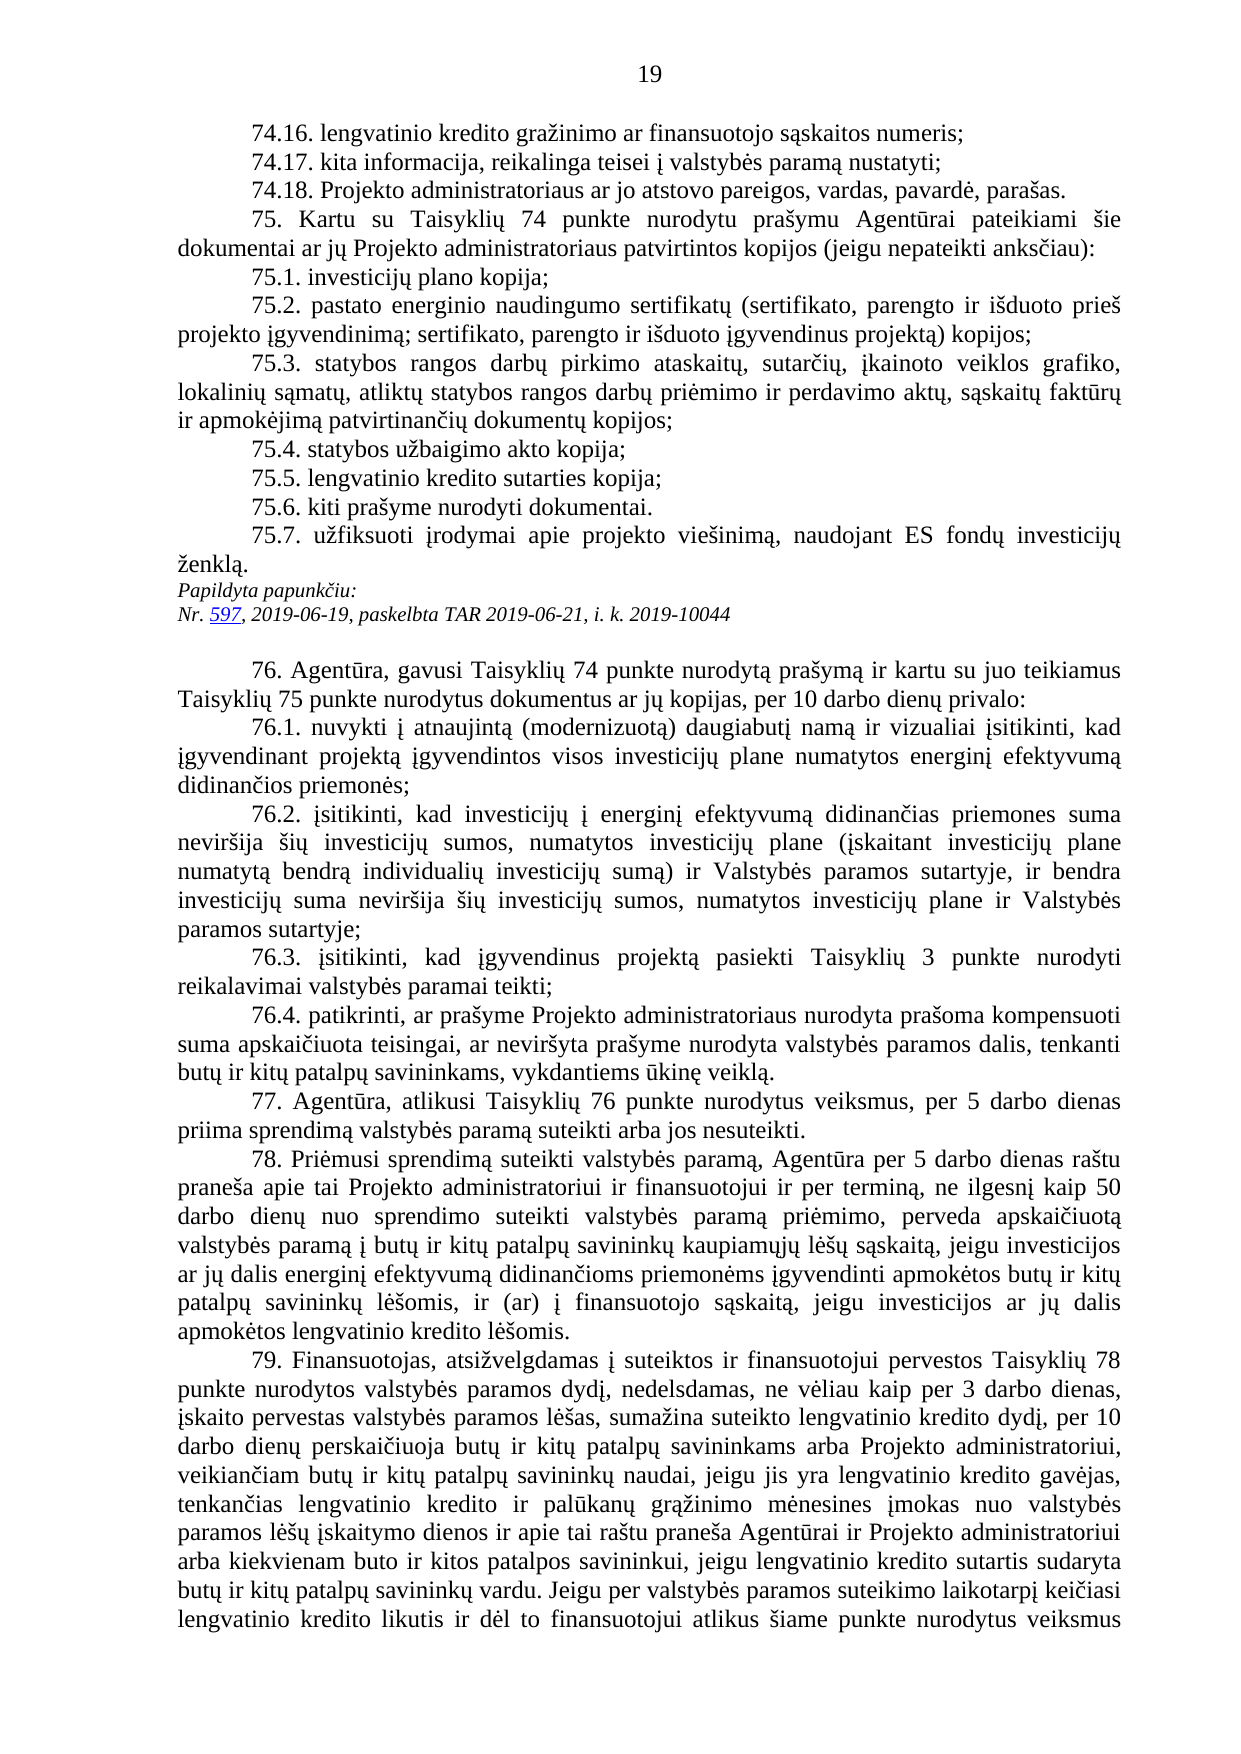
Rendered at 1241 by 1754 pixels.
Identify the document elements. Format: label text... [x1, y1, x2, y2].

text 77. Agentūra, atlikusi Taisyklių 76 punkte nurodytus veiksmus, per 5 darbo dienas priima sprendimą valstybės paramą suteikti arba jos nesuteikti. [177, 1086, 1122, 1144]
text 74.17. kita informacija, reikalinga teisei į valstybės paramą nustatyti; [177, 147, 1122, 176]
text 74.18. Projekto administratoriaus ar jo atstovo pareigos, vardas, pavardė, parašas. [177, 176, 1122, 204]
text 76. Agentūra, gavusi Taisyklių 74 punkte nurodytą prašymą ir kartu su juo teikiamus Taisyklių 75 punkte nurodytus dokumentus ar jų kopijas, per 10 darbo dienų privalo: [177, 655, 1122, 712]
text 78. Priėmusi sprendimą suteikti valstybės paramą, Agentūra per 5 darbo dienas raštu praneša apie tai Projekto administratoriui ir finansuotojui ir per terminą, ne ilgesnį kaip 50 darbo dienų nuo sprendimo suteikti valstybės paramą priėmimo, perveda apskaičiuotą valstybės paramą į butų ir kitų patalpų savininkų kaupiamųjų lėšų sąskaitą, jeigu investicijos ar jų dalis energinį efektyvumą didinančioms priemonėms įgyvendinti apmokėtos butų ir kitų patalpų savininkų lėšomis, ir (ar) į finansuotojo sąskaitą, jeigu investicijos ar jų dalis apmokėtos lengvatinio kredito lėšomis. [177, 1144, 1122, 1345]
text 76.1. nuvykti į atnaujintą (modernizuotą) daugiabutį namą ir vizualiai įsitikinti, kad įgyvendinant projektą įgyvendintos visos investicijų plane numatytos energinį efektyvumą didinančios priemonės; [177, 712, 1122, 799]
text 75.3. statybos rangos darbų pirkimo ataskaitų, sutarčių, įkainoto veiklos grafiko, lokalinių sąmatų, atliktų statybos rangos darbų priėmimo ir perdavimo aktų, sąskaitų faktūrų ir apmokėjimą patvirtinančių dokumentų kopijos; [177, 348, 1122, 434]
text 75. Kartu su Taisyklių 74 punkte nurodytu prašymu Agentūrai pateikiami šie dokumentai ar jų Projekto administratoriaus patvirtintos kopijos (jeigu nepateikti anksčiau): [177, 204, 1122, 262]
text 75.2. pastato energinio naudingumo sertifikatų (sertifikato, parengto ir išduoto prieš projekto įgyvendinimą; sertifikato, parengto ir išduoto įgyvendinus projektą) kopijos; [177, 291, 1122, 348]
text 74.16. lengvatinio kredito gražinimo ar finansuotojo sąskaitos numeris; [177, 118, 1122, 147]
text 75.5. lengvatinio kredito sutarties kopija; [177, 463, 1122, 492]
text 76.4. patikrinti, ar prašyme Projekto administratoriaus nurodyta prašoma kompensuoti suma apskaičiuota teisingai, ar neviršyta prašyme nurodyta valstybės paramos dalis, tenkanti butų ir kitų patalpų savininkams, vykdantiems ūkinę veiklą. [177, 1000, 1122, 1086]
text 75.4. statybos užbaigimo akto kopija; [177, 434, 1122, 463]
text 75.1. investicijų plano kopija; [177, 262, 1122, 291]
text 75.7. užfiksuoti įrodymai apie projekto viešinimą, naudojant ES fondų investicijų ženklą. [177, 521, 1122, 578]
text 79. Finansuotojas, atsižvelgdamas į suteiktos ir finansuotojui pervestos Taisyklių 78 punkte nurodytos valstybės paramos dydį, nedelsdamas, ne vėliau kaip per 3 darbo dienas, įskaito pervestas valstybės paramos lėšas, sumažina suteikto lengvatinio kredito dydį, per 10 darbo dienų perskaičiuoja butų ir kitų patalpų savininkams arba Projekto administratoriui, veikiančiam butų ir kitų patalpų savininkų naudai, jeigu jis yra lengvatinio kredito gavėjas, tenkančias lengvatinio kredito ir palūkanų grąžinimo mėnesines įmokas nuo valstybės paramos lėšų įskaitymo dienos ir apie tai raštu praneša Agentūrai ir Projekto administratoriui arba kiekvienam buto ir kitos patalpos savininkui, jeigu lengvatinio kredito sutartis sudaryta butų ir kitų patalpų savininkų vardu. Jeigu per valstybės paramos suteikimo laikotarpį keičiasi lengvatinio kredito likutis ir dėl to finansuotojui atlikus šiame punkte nurodytus veiksmus [177, 1345, 1122, 1632]
text 76.2. įsitikinti, kad investicijų į energinį efektyvumą didinančias priemones suma neviršija šių investicijų sumos, numatytos investicijų plane (įskaitant investicijų plane numatytą bendrą individualių investicijų sumą) ir Valstybės paramos sutartyje, ir bendra investicijų suma neviršija šių investicijų sumos, numatytos investicijų plane ir Valstybės paramos sutartyje; [177, 799, 1122, 942]
text 75.6. kiti prašyme nurodyti dokumentai. [177, 492, 1122, 521]
text Nr. 597, 2019-06-19, paskelbta TAR 2019-06-21, i. k. 2019-10044 [177, 602, 1122, 626]
text 76.3. įsitikinti, kad įgyvendinus projektą pasiekti Taisyklių 3 punkte nurodyti reikalavimai valstybės paramai teikti; [177, 942, 1122, 1000]
text Papildyta papunkčiu: [177, 578, 1122, 602]
